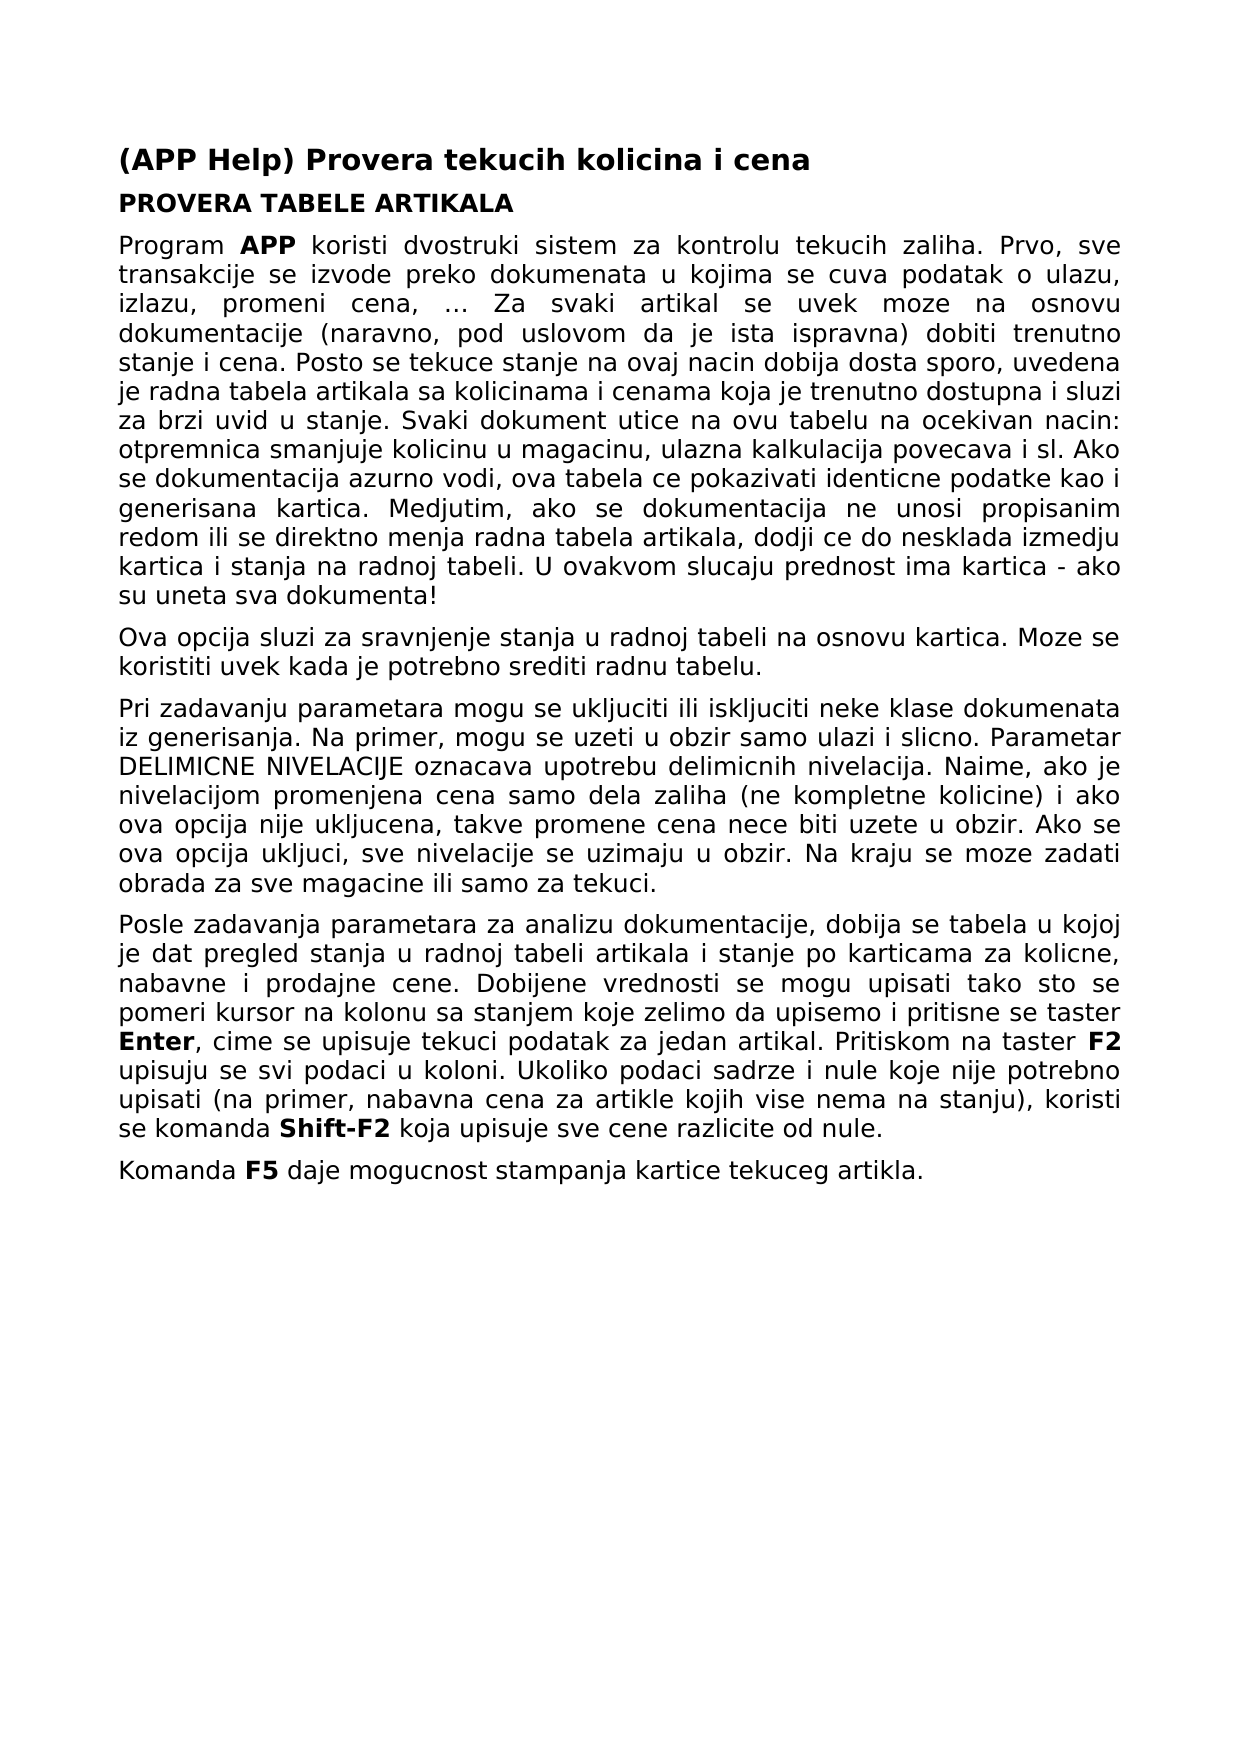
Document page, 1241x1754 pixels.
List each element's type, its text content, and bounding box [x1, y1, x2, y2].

text Posle zadavanja parametara za analizu dokumentacije, dobija se tabela u kojoj je dat pregled stanja u radnoj tabeli artikala i stanje po karticama za kolicne, nabavne i prodajne cene. Dobijene vrednosti se mogu upisati tako sto se pomeri kursor na kolonu sa stanjem koje zelimo da upisemo i pritisne se taster Enter, cime se upisuje tekuci podatak za jedan artikal. Pritiskom na taster F2 upisuju se svi podaci u koloni. Ukoliko podaci sadrze i nule koje nije potrebno upisati (na primer, nabavna cena za artikle kojih vise nema na stanju), koristi se komanda Shift-F2 koja upisuje sve cene razlicite od nule. [118, 910, 1122, 1144]
text Program APP koristi dvostruki sistem za kontrolu tekucih zaliha. Prvo, sve transakcije se izvode preko dokumenata u kojima se cuva podatak o ulazu, izlazu, promeni cena, … Za svaki artikal se uvek moze na osnovu dokumentacije (naravno, pod uslovom da je ista ispravna) dobiti trenutno stanje i cena. Posto se tekuce stanje na ovaj nacin dobija dosta sporo, uvedena je radna tabela artikala sa kolicinama i cenama koja je trenutno dostupna i sluzi za brzi uvid u stanje. Svaki dokument utice na ovu tabelu na ocekivan nacin: otpremnica smanjuje kolicinu u magacinu, ulazna kalkulacija povecava i sl. Ako se dokumentacija azurno vodi, ova tabela ce pokazivati identicne podatke kao i generisana kartica. Medjutim, ako se dokumentacija ne unosi propisanim redom ili se direktno menja radna tabela artikala, dodji ce do nesklada izmedju kartica i stanja na radnoj tabeli. U ovakvom slucaju prednost ima kartica - ako su uneta sva dokumenta! [118, 231, 1122, 610]
text Komanda F5 daje mogucnost stampanja kartice tekuceg artikla. [118, 1156, 1122, 1185]
text PROVERA TABELE ARTIKALA [118, 189, 1122, 219]
text Ova opcija sluzi za sravnjenje stanja u radnoj tabeli na osnovu kartica. Moze se koristiti uvek kada je potrebno srediti radnu tabelu. [118, 623, 1122, 681]
subtitle (APP Help) Provera tekucih kolicina i cena [118, 143, 1122, 177]
text Pri zadavanju parametara mogu se ukljuciti ili iskljuciti neke klase dokumenata iz generisanja. Na primer, mogu se uzeti u obzir samo ulazi i slicno. Parametar DELIMICNE NIVELACIJE oznacava upotrebu delimicnih nivelacija. Naime, ako je nivelacijom promenjena cena samo dela zaliha (ne kompletne kolicine) i ako ova opcija nije ukljucena, takve promene cena nece biti uzete u obzir. Ako se ova opcija ukljuci, sve nivelacije se uzimaju u obzir. Na kraju se moze zadati obrada za sve magacine ili samo za tekuci. [118, 694, 1122, 898]
